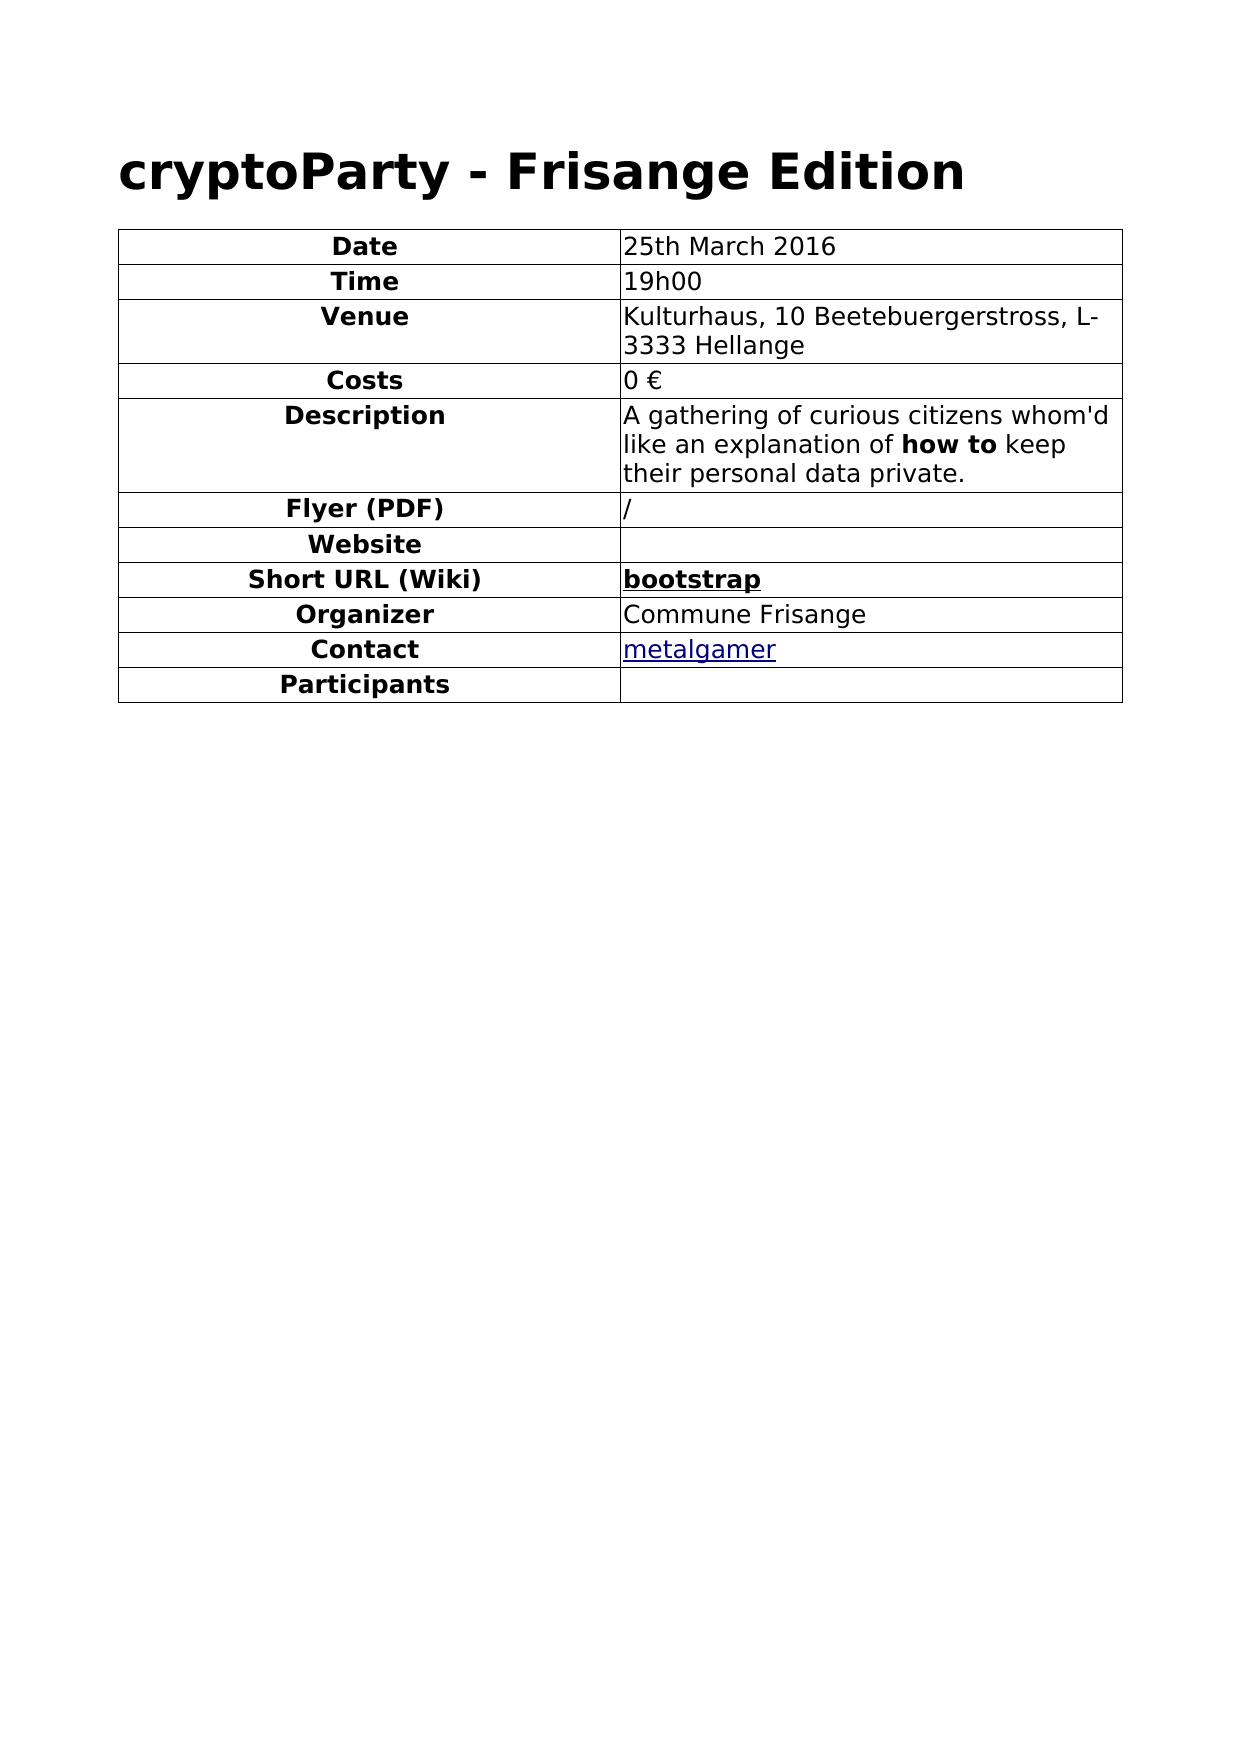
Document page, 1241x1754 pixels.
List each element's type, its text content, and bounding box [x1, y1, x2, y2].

table_cell Time [119, 265, 620, 299]
table_cell / [621, 493, 1122, 527]
table_cell Organizer [119, 598, 620, 632]
table_cell [621, 528, 1122, 562]
table_cell Commune Frisange [621, 598, 1122, 632]
table_cell Description [119, 399, 620, 492]
table_cell 0 € [621, 364, 1122, 398]
table_cell 19h00 [621, 265, 1122, 299]
table_cell A gathering of curious citizens whom'd like an explanation of how to keep their personal data private. [621, 399, 1122, 492]
table_cell bootstrap [621, 563, 1122, 597]
table_cell Flyer (PDF) [119, 493, 620, 527]
table_cell Kulturhaus, 10 Beetebuergerstross, L-3333 Hellange [621, 300, 1122, 363]
table_cell Venue [119, 300, 620, 363]
table_header 25th March 2016 [621, 230, 1122, 264]
table_cell metalgamer [621, 633, 1122, 667]
table_cell [621, 668, 1122, 702]
table_cell Short URL (Wiki) [119, 563, 620, 597]
table_cell Website [119, 528, 620, 562]
table_cell Contact [119, 633, 620, 667]
table_header Date [119, 230, 620, 264]
table_cell Participants [119, 668, 620, 702]
table_cell Costs [119, 364, 620, 398]
subtitle cryptoParty - Frisange Edition [118, 143, 1122, 201]
